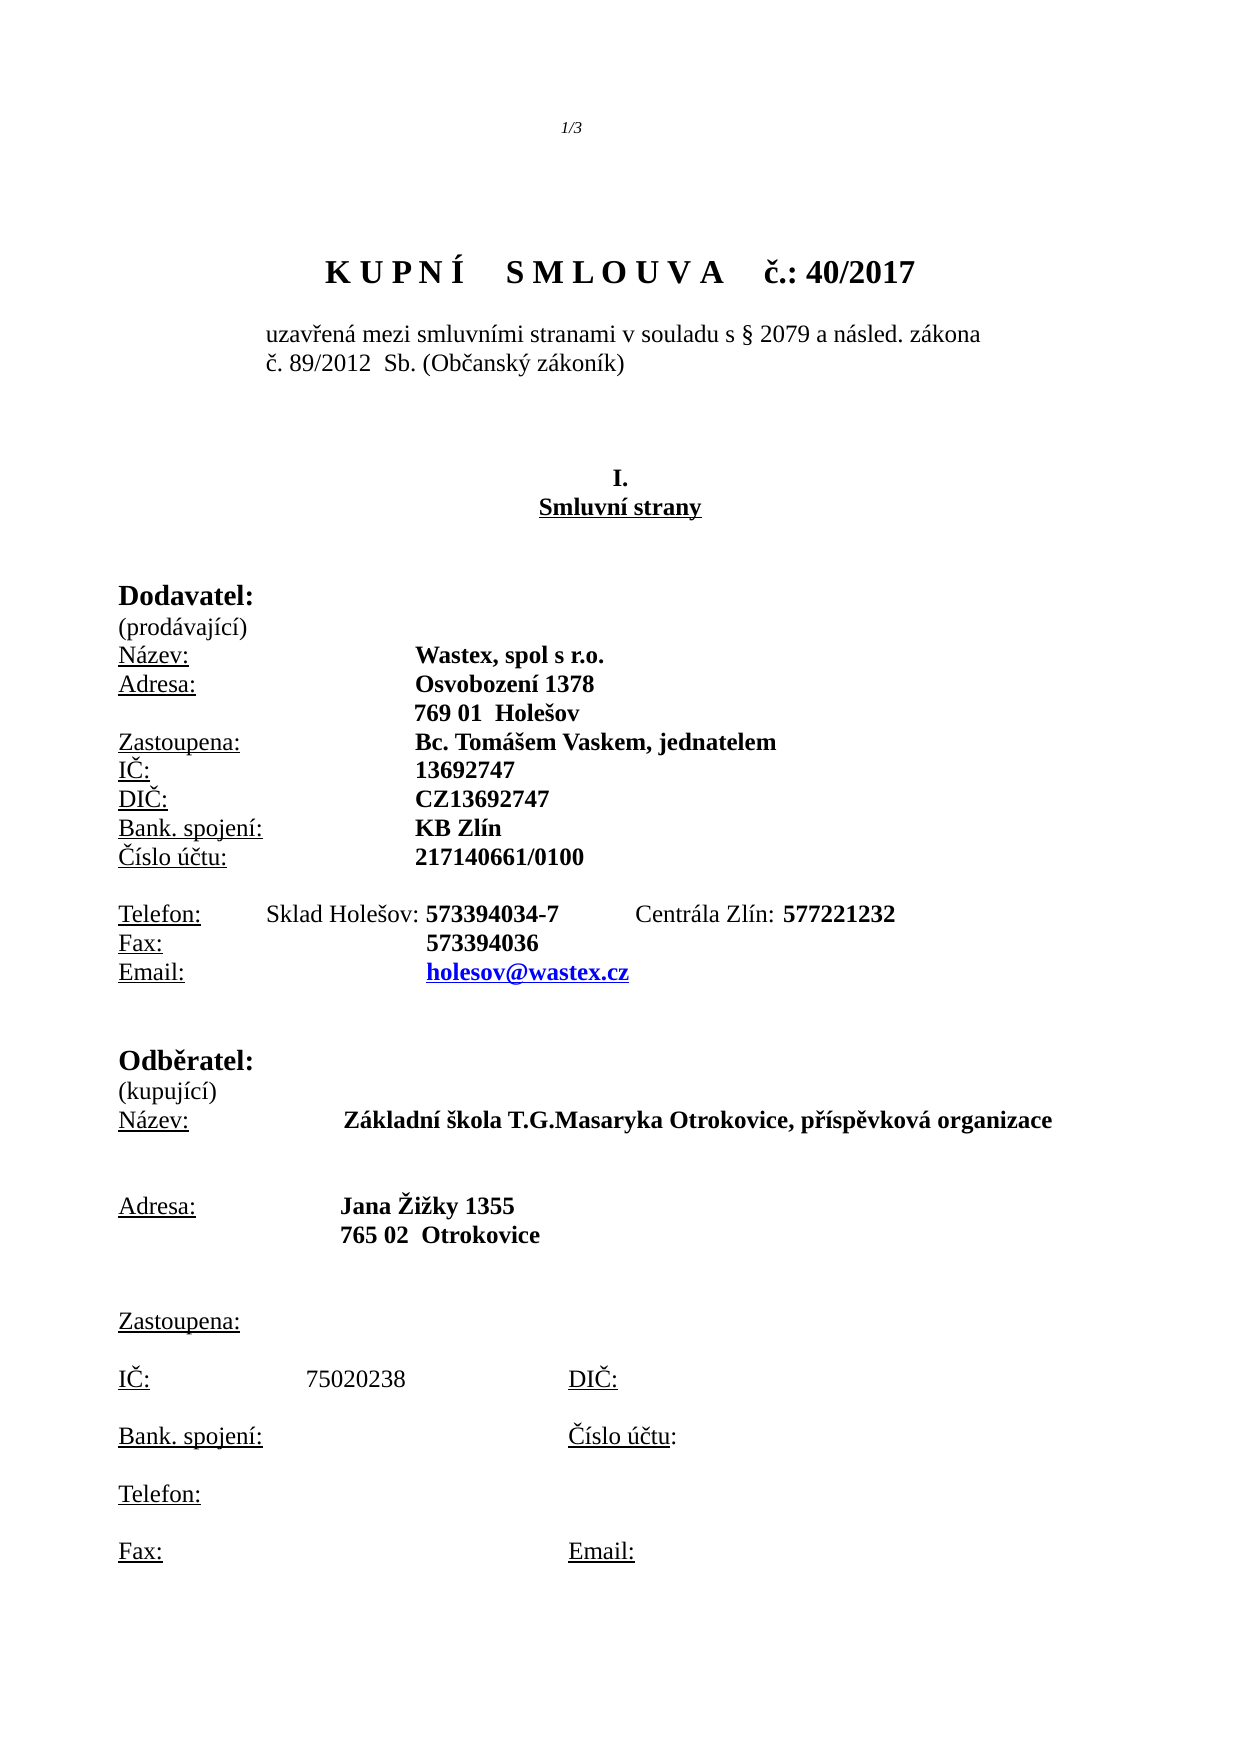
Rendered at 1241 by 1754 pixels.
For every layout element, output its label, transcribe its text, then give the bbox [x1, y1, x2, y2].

text Název: Základní škola T.G.Masaryka Otrokovice, příspěvková organizace [118, 1105, 1122, 1134]
text I. [118, 463, 1122, 492]
text Telefon: Sklad Holešov: 573394034-7 Centrála Zlín: 577221232 [118, 899, 1122, 928]
text Dodavatel: [118, 578, 1122, 612]
subtitle Smluvní strany [118, 492, 1122, 521]
text Název: Wastex, spol s r.o. [118, 640, 1122, 669]
text Bank. spojení: KB Zlín [118, 813, 1122, 842]
text Telefon: [118, 1479, 1122, 1508]
text č. 89/2012 Sb. (Občanský zákoník) [266, 348, 1122, 377]
text IČ: 75020238 DIČ: [118, 1364, 1122, 1393]
text (kupující) [118, 1076, 1122, 1105]
text Adresa: Jana Žižky 1355 [118, 1191, 1122, 1220]
text Fax: Email: [118, 1536, 1122, 1565]
text 769 01 Holešov [118, 698, 1122, 727]
text Zastoupena: [118, 1306, 1122, 1335]
text uzavřená mezi smluvními stranami v souladu s § 2079 a násled. zákona [266, 319, 1122, 348]
text 765 02 Otrokovice [118, 1220, 1122, 1249]
text DIČ: CZ13692747 [118, 784, 1122, 813]
text K U P N Í S M L O U V A č.: 40/2017 [118, 252, 1122, 291]
text Bank. spojení: Číslo účtu: [118, 1421, 1122, 1450]
text Zastoupena: Bc. Tomášem Vaskem, jednatelem [118, 727, 1122, 755]
text Fax: 573394036 [118, 928, 1122, 957]
text Číslo účtu: 217140661/0100 [118, 842, 1122, 870]
text 1/3 [488, 118, 1122, 137]
text Odběratel: [118, 1043, 1122, 1076]
text IČ: 13692747 [118, 755, 1122, 784]
text Email: holesov@wastex.cz [118, 957, 1122, 985]
text Adresa: Osvobození 1378 [118, 669, 1122, 698]
text (prodávající) [118, 612, 1122, 640]
